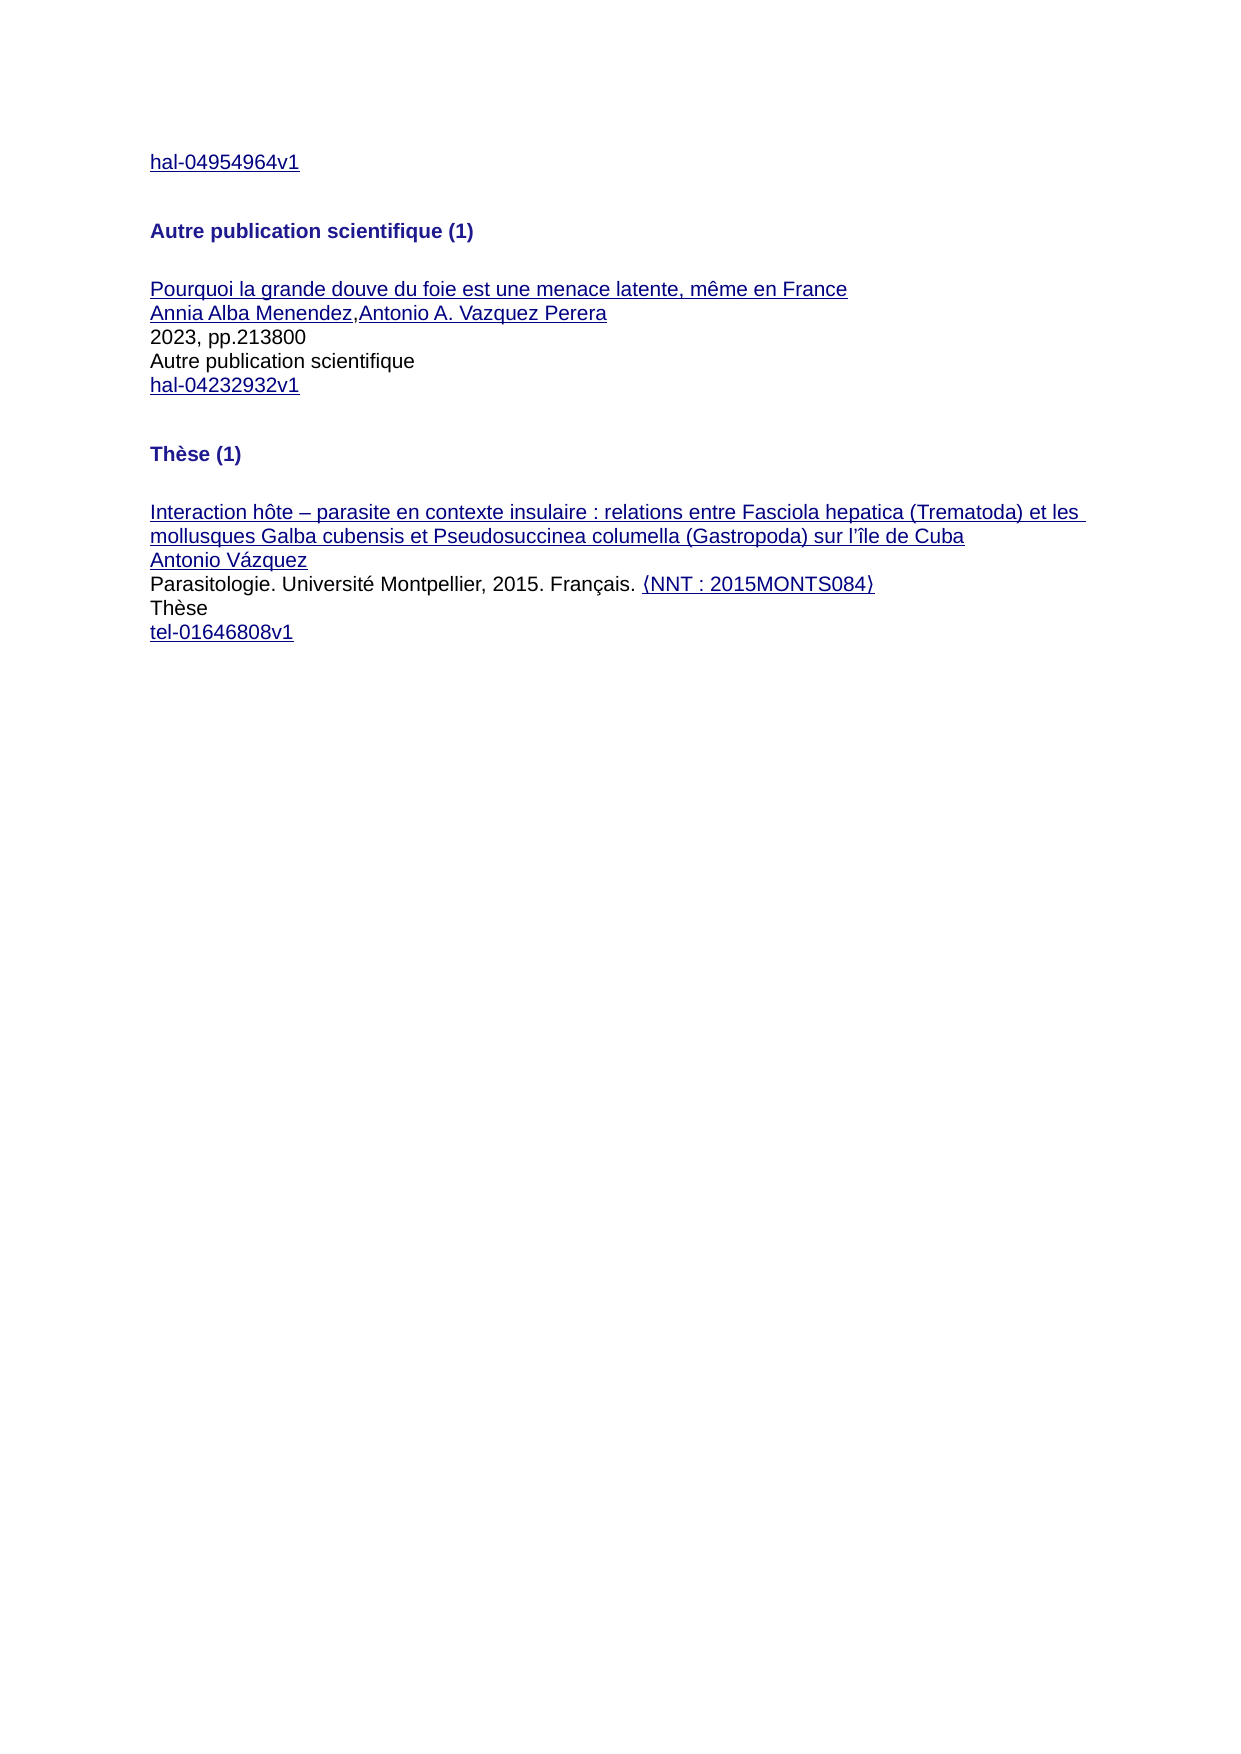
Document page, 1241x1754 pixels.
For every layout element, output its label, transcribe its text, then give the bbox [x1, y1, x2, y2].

subtitle Thèse (1) [150, 442, 1090, 466]
table_cell hal-04954964v1 [150, 150, 1090, 174]
subtitle Autre publication scientifique (1) [150, 219, 1090, 243]
table_header Pourquoi la grande douve du foie est une menace latente, même en France Annia Alba Menendez,Antonio A. Vazquez Perera 2023, pp.213800 Autre publication scientifique hal-04232932v1 [150, 277, 1090, 397]
table_header Interaction hôte – parasite en contexte insulaire : relations entre Fasciola hepatica (Trematoda) et les mollusques Galba cubensis et Pseudosuccinea columella (Gastropoda) sur l’île de Cuba Antonio Vázquez Parasitologie. Université Montpellier, 2015. Français. ⟨NNT : 2015MONTS084⟩ Thèse tel-01646808v1 [150, 500, 1090, 644]
